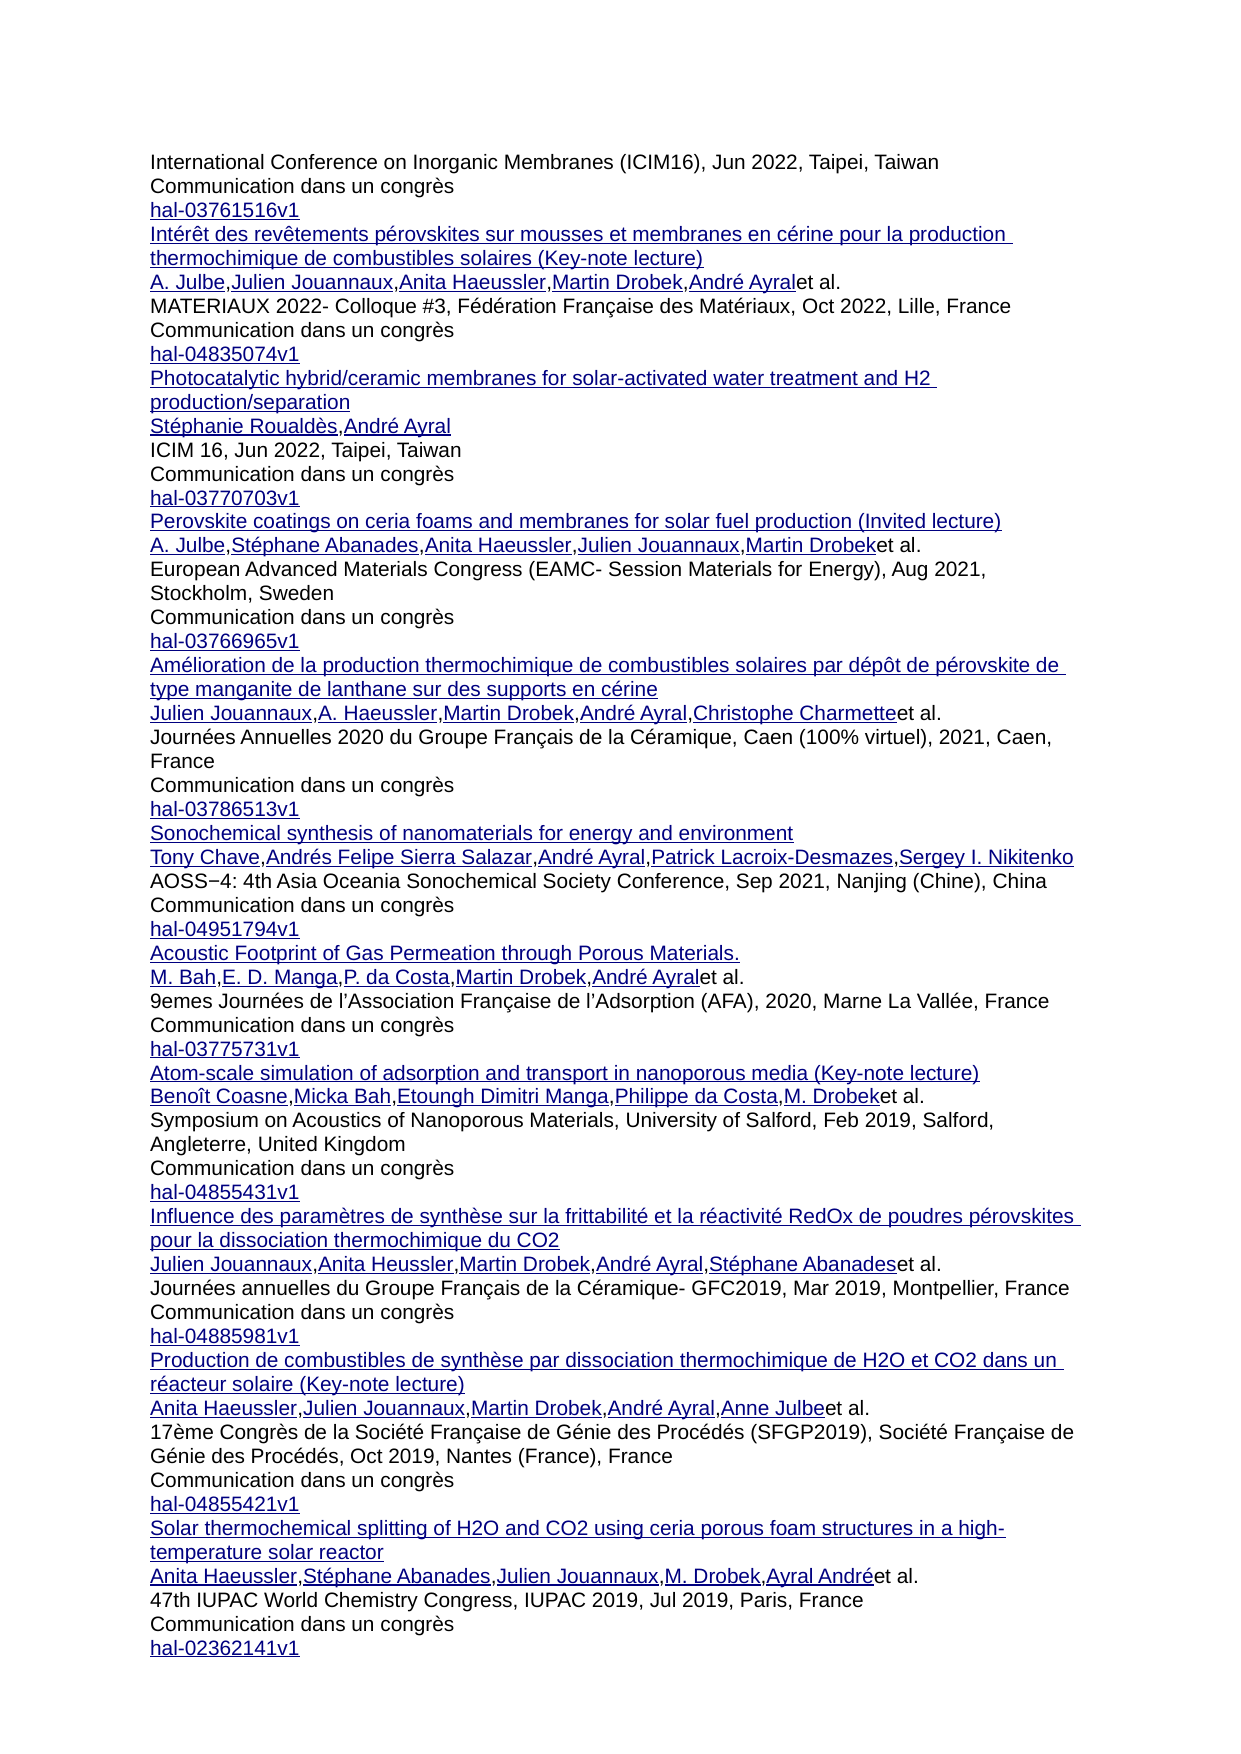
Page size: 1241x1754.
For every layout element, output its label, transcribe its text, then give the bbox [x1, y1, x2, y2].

table_cell Atom-scale simulation of adsorption and transport in nanoporous media (Key-note lecture) Benoît Coasne,Micka Bah,Etoungh Dimitri Manga,Philippe da Costa,M. Drobeket al. Symposium on Acoustics of Nanoporous Materials, University of Salford, Feb 2019, Salford, Angleterre, United Kingdom Communication dans un congrès hal-04855431v1 [150, 1060, 1090, 1204]
table_cell Influence des paramètres de synthèse sur la frittabilité et la réactivité RedOx de poudres pérovskites pour la dissociation thermochimique du CO2 Julien Jouannaux,Anita Heussler,Martin Drobek,André Ayral,Stéphane Abanadeset al. Journées annuelles du Groupe Français de la Céramique- GFC2019, Mar 2019, Montpellier, France Communication dans un congrès hal-04885981v1 [150, 1204, 1090, 1348]
table_cell Solar thermochemical splitting of H2O and CO2 using ceria porous foam structures in a high-temperature solar reactor Anita Haeussler,Stéphane Abanades,Julien Jouannaux,M. Drobek,Ayral Andréet al. 47th IUPAC World Chemistry Congress, IUPAC 2019, Jul 2019, Paris, France Communication dans un congrès hal-02362141v1 [150, 1516, 1090, 1659]
table_cell Production de combustibles de synthèse par dissociation thermochimique de H2O et CO2 dans un réacteur solaire (Key-note lecture) Anita Haeussler,Julien Jouannaux,Martin Drobek,André Ayral,Anne Julbeet al. 17ème Congrès de la Société Française de Génie des Procédés (SFGP2019), Société Française de Génie des Procédés, Oct 2019, Nantes (France), France Communication dans un congrès hal-04855421v1 [150, 1348, 1090, 1516]
table_cell Intérêt des revêtements pérovskites sur mousses et membranes en cérine pour la production thermochimique de combustibles solaires (Key-note lecture) A. Julbe,Julien Jouannaux,Anita Haeussler,Martin Drobek,André Ayralet al. MATERIAUX 2022- Colloque #3, Fédération Française des Matériaux, Oct 2022, Lille, France Communication dans un congrès hal-04835074v1 [150, 222, 1090, 366]
table_cell Perovskite coatings on ceria foams and membranes for solar fuel production (Invited lecture) A. Julbe,Stéphane Abanades,Anita Haeussler,Julien Jouannaux,Martin Drobeket al. European Advanced Materials Congress (EAMC- Session Materials for Energy), Aug 2021, Stockholm, Sweden Communication dans un congrès hal-03766965v1 [150, 509, 1090, 653]
table_cell Sonochemical synthesis of nanomaterials for energy and environment Tony Chave,Andrés Felipe Sierra Salazar,André Ayral,Patrick Lacroix-Desmazes,Sergey I. Nikitenko AOSS−4: 4th Asia Oceania Sonochemical Society Conference, Sep 2021, Nanjing (Chine), China Communication dans un congrès hal-04951794v1 [150, 821, 1090, 941]
table_cell Amélioration de la production thermochimique de combustibles solaires par dépôt de pérovskite de type manganite de lanthane sur des supports en cérine Julien Jouannaux,A. Haeussler,Martin Drobek,André Ayral,Christophe Charmetteet al. Journées Annuelles 2020 du Groupe Français de la Céramique, Caen (100% virtuel), 2021, Caen, France Communication dans un congrès hal-03786513v1 [150, 653, 1090, 821]
table_cell Acoustic Footprint of Gas Permeation through Porous Materials. M. Bah,E. D. Manga,P. da Costa,Martin Drobek,André Ayralet al. 9emes Journées de l’Association Française de l’Adsorption (AFA), 2020, Marne La Vallée, France Communication dans un congrès hal-03775731v1 [150, 941, 1090, 1060]
table_header International Conference on Inorganic Membranes (ICIM16), Jun 2022, Taipei, Taiwan Communication dans un congrès hal-03761516v1 [150, 150, 1090, 222]
table_cell Photocatalytic hybrid/ceramic membranes for solar-activated water treatment and H2 production/separation Stéphanie Roualdès,André Ayral ICIM 16, Jun 2022, Taipei, Taiwan Communication dans un congrès hal-03770703v1 [150, 366, 1090, 509]
